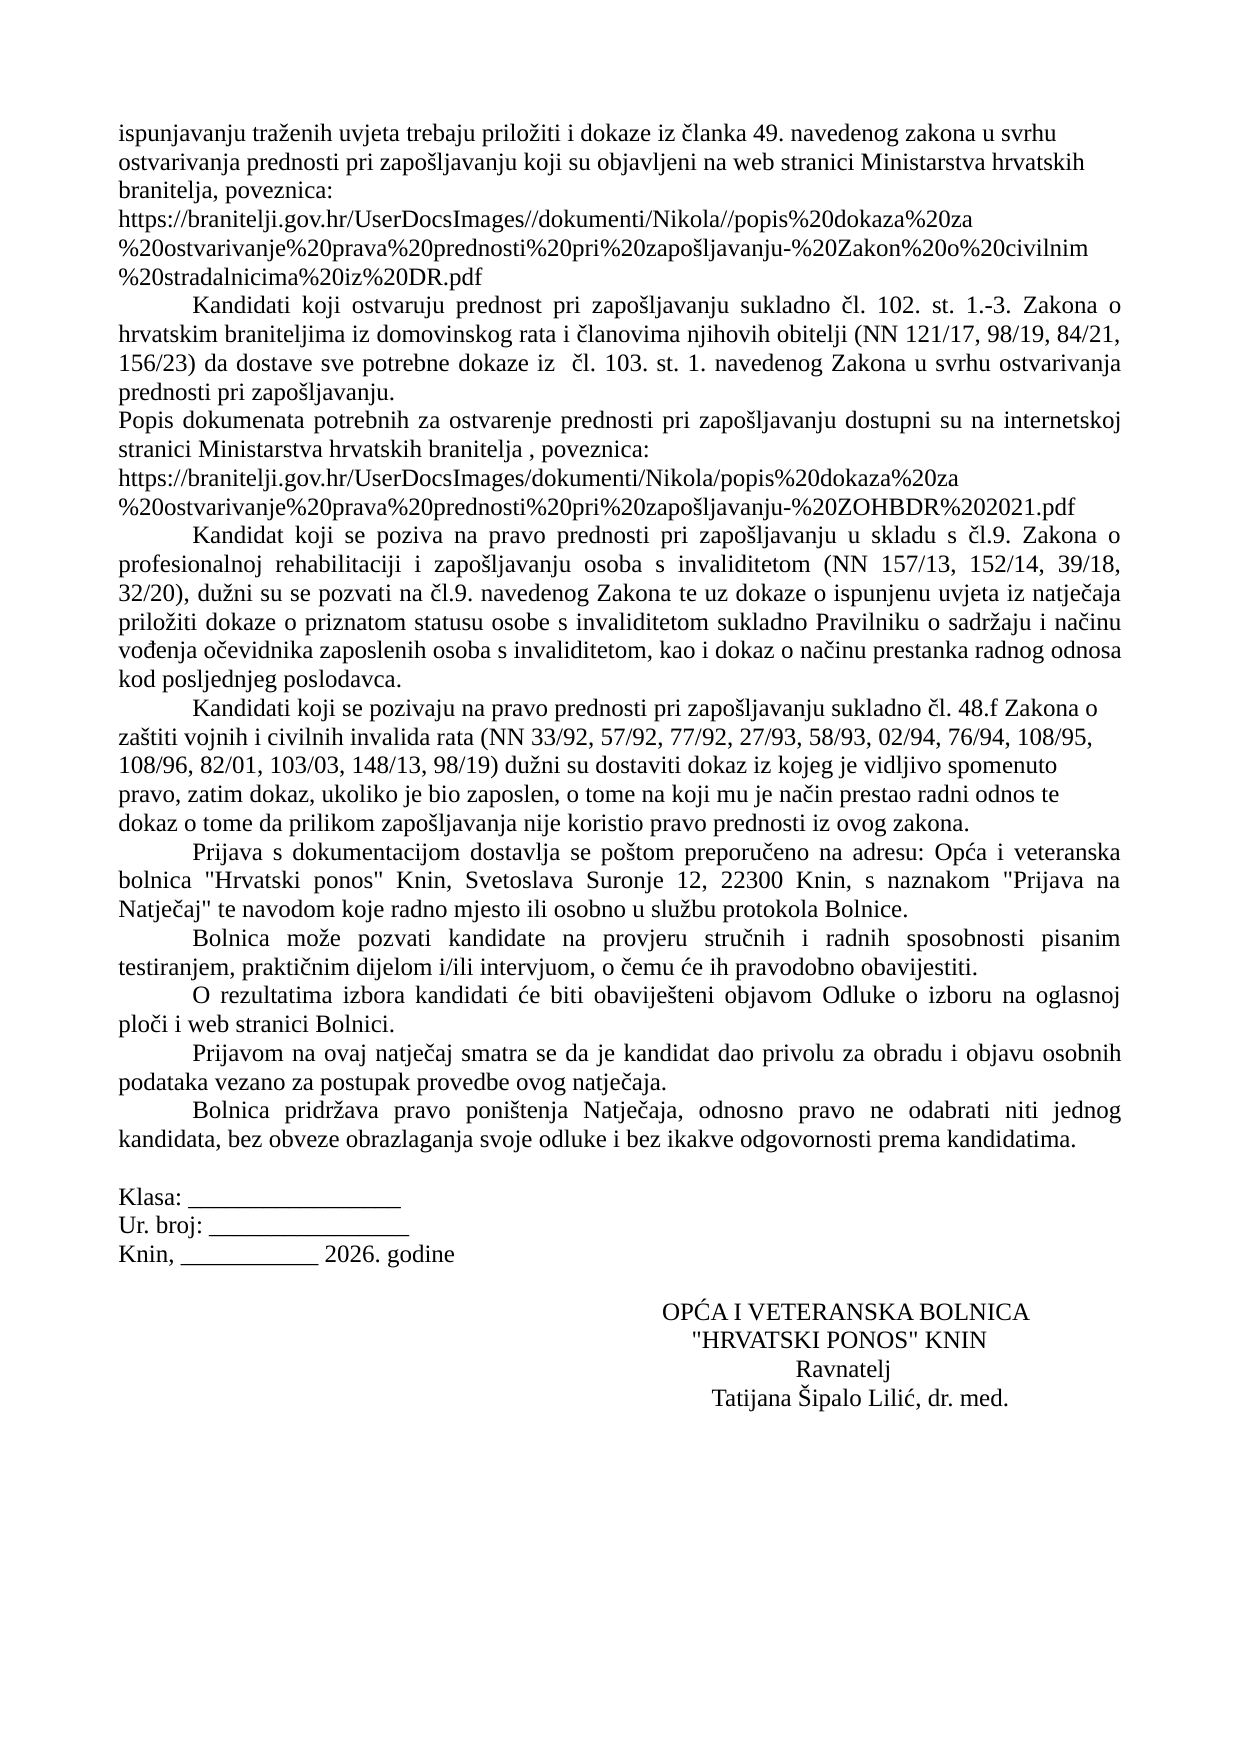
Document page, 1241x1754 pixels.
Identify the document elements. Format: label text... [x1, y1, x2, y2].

text Klasa: _________________ [118, 1182, 1122, 1211]
text Ur. broj: ________________ [118, 1211, 1122, 1239]
text Knin, ___________ 2026. godine [118, 1239, 1122, 1268]
text Kandidati koji se pozivaju na pravo prednosti pri zapošljavanju sukladno čl. 48.f Zakona o zaštiti vojnih i civilnih invalida rata (NN 33/92, 57/92, 77/92, 27/93, 58/93, 02/94, 76/94, 108/95, 108/96, 82/01, 103/03, 148/13, 98/19) dužni su dostaviti dokaz iz kojeg je vidljivo spomenuto pravo, zatim dokaz, ukoliko je bio zaposlen, o tome na koji mu je način prestao radni odnos te dokaz o tome da prilikom zapošljavanja nije koristio pravo prednosti iz ovog zakona. [118, 693, 1122, 837]
text Bolnica može pozvati kandidate na provjeru stručnih i radnih sposobnosti pisanim testiranjem, praktičnim dijelom i/ili intervjuom, o čemu će ih pravodobno obavijestiti. [118, 923, 1122, 981]
text Ravnatelj [118, 1354, 1122, 1383]
text O rezultatima izbora kandidati će biti obaviješteni objavom Odluke o izboru na oglasnoj ploči i web stranici Bolnici. [118, 981, 1122, 1038]
text Popis dokumenata potrebnih za ostvarenje prednosti pri zapošljavanju dostupni su na internetskoj stranici Ministarstva hrvatskih branitelja , poveznica: [118, 406, 1122, 463]
text Kandidat koji se poziva na pravo prednosti pri zapošljavanju u skladu s čl.9. Zakona o profesionalnoj rehabilitaciji i zapošljavanju osoba s invaliditetom (NN 157/13, 152/14, 39/18, 32/20), dužni su se pozvati na čl.9. navedenog Zakona te uz dokaze o ispunjenu uvjeta iz natječaja priložiti dokaze o priznatom statusu osobe s invaliditetom sukladno Pravilniku o sadržaju i načinu vođenja očevidnika zaposlenih osoba s invaliditetom, kao i dokaz o načinu prestanka radnog odnosa kod posljednjeg poslodavca. [118, 521, 1122, 693]
text https://branitelji.gov.hr/UserDocsImages//dokumenti/Nikola//popis%20dokaza%20za%20ostvarivanje%20prava%20prednosti%20pri%20zapošljavanju-%20Zakon%20o%20civilnim%20stradalnicima%20iz%20DR.pdf [118, 204, 1122, 291]
text OPĆA I VETERANSKA BOLNICA "HRVATSKI PONOS" KNIN [118, 1297, 1122, 1354]
text https://branitelji.gov.hr/UserDocsImages/dokumenti/Nikola/popis%20dokaza%20za%20ostvarivanje%20prava%20prednosti%20pri%20zapošljavanju-%20ZOHBDR%202021.pdf [118, 463, 1122, 521]
text Prijavom na ovaj natječaj smatra se da je kandidat dao privolu za obradu i objavu osobnih podataka vezano za postupak provedbe ovog natječaja. [118, 1038, 1122, 1096]
text ispunjavanju traženih uvjeta trebaju priložiti i dokaze iz članka 49. navedenog zakona u svrhu ostvarivanja prednosti pri zapošljavanju koji su objavljeni na web stranici Ministarstva hrvatskih branitelja, poveznica: [118, 118, 1122, 204]
text Bolnica pridržava pravo poništenja Natječaja, odnosno pravo ne odabrati niti jednog kandidata, bez obveze obrazlaganja svoje odluke i bez ikakve odgovornosti prema kandidatima. [118, 1096, 1122, 1153]
text Prijava s dokumentacijom dostavlja se poštom preporučeno na adresu: Opća i veteranska bolnica "Hrvatski ponos" Knin, Svetoslava Suronje 12, 22300 Knin, s naznakom "Prijava na Natječaj" te navodom koje radno mjesto ili osobno u službu protokola Bolnice. [118, 837, 1122, 923]
text Kandidati koji ostvaruju prednost pri zapošljavanju sukladno čl. 102. st. 1.-3. Zakona o hrvatskim braniteljima iz domovinskog rata i članovima njihovih obitelji (NN 121/17, 98/19, 84/21, 156/23) da dostave sve potrebne dokaze iz čl. 103. st. 1. navedenog Zakona u svrhu ostvarivanja prednosti pri zapošljavanju. [118, 291, 1122, 406]
text Tatijana Šipalo Lilić, dr. med. [118, 1383, 1122, 1412]
